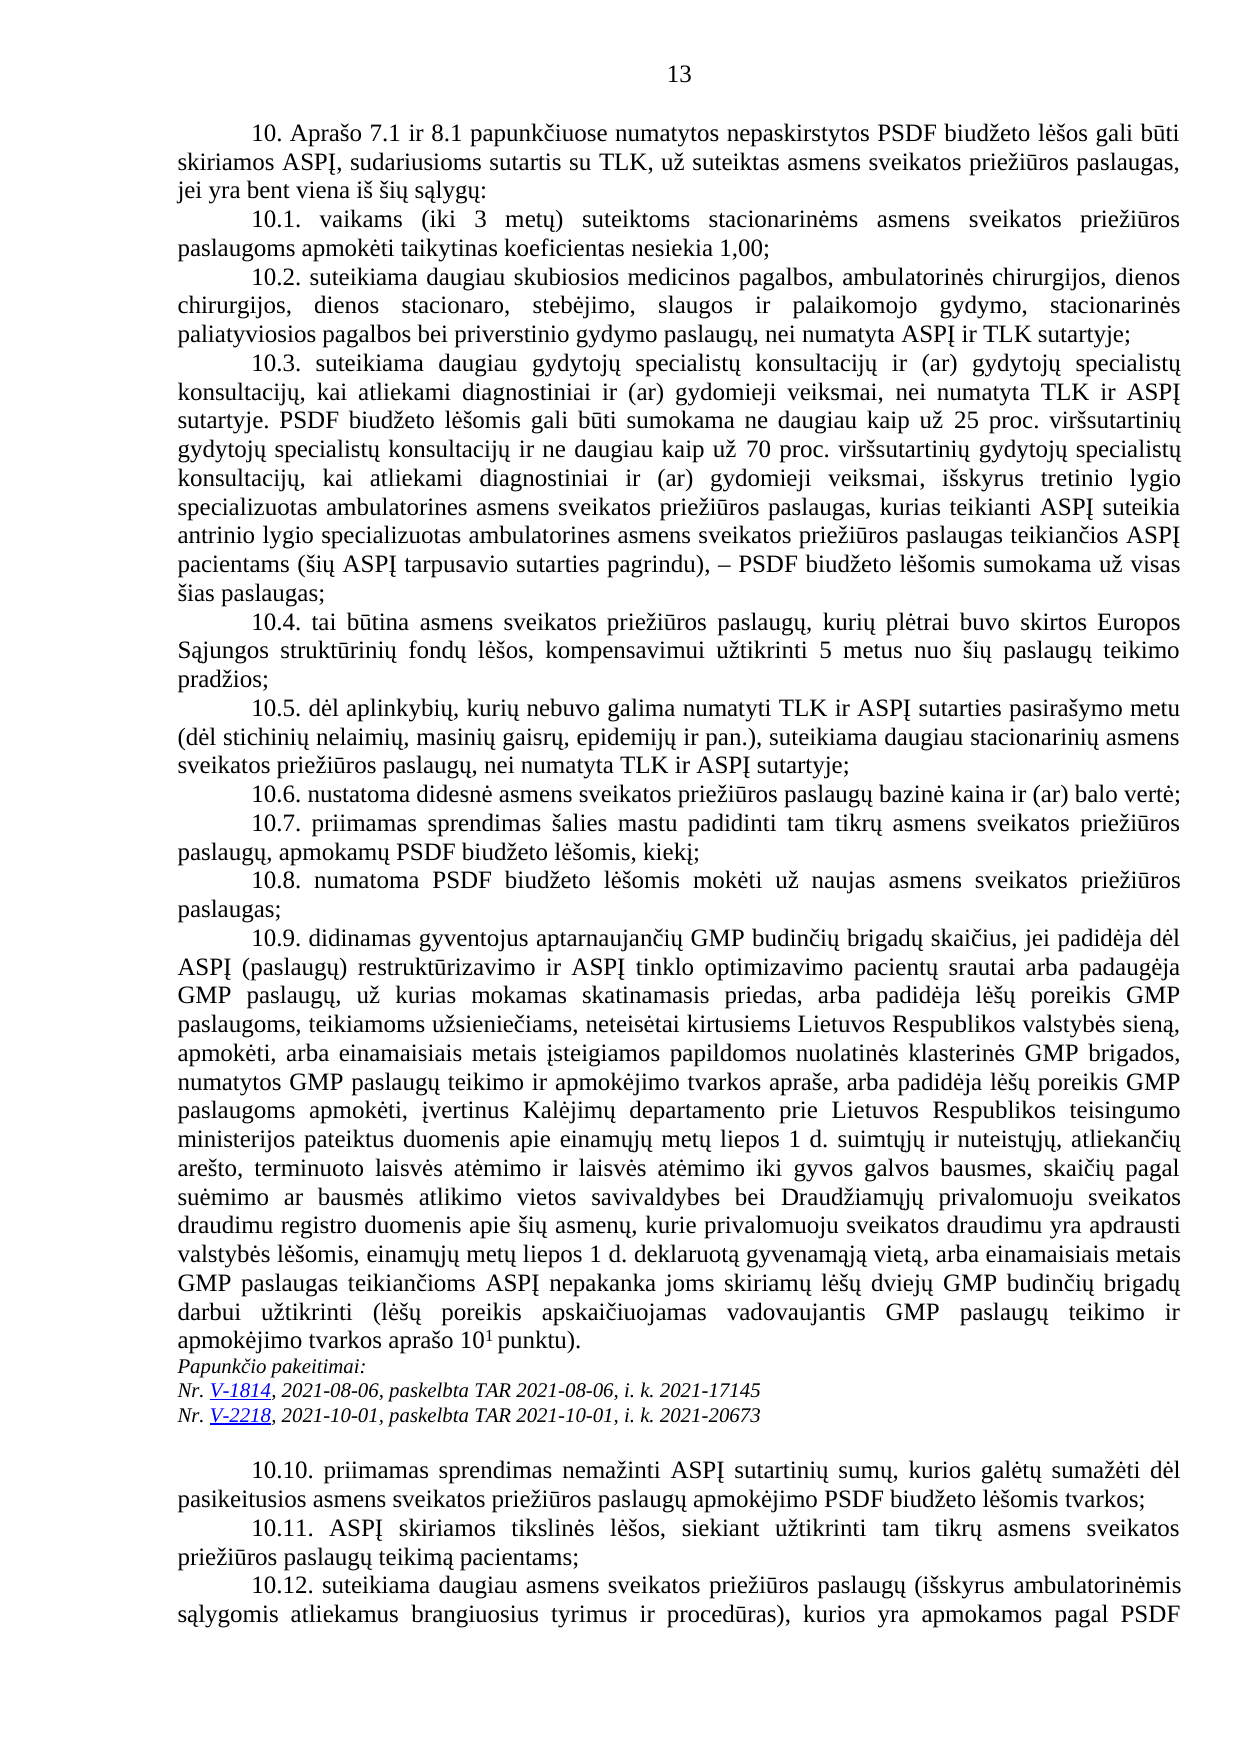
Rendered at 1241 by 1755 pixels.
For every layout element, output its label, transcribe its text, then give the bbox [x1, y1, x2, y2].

text 10. Aprašo 7.1 ir 8.1 papunkčiuose numatytos nepaskirstytos PSDF biudžeto lėšos gali būti skiriamos ASPĮ, sudariusioms sutartis su TLK, už suteiktas asmens sveikatos priežiūros paslaugas, jei yra bent viena iš šių sąlygų: [177, 118, 1181, 204]
text Nr. V-2218, 2021-10-01, paskelbta TAR 2021-10-01, i. k. 2021-20673 [177, 1402, 1181, 1427]
text 10.10. priimamas sprendimas nemažinti ASPĮ sutartinių sumų, kurios galėtų sumažėti dėl pasikeitusios asmens sveikatos priežiūros paslaugų apmokėjimo PSDF biudžeto lėšomis tvarkos; [177, 1455, 1181, 1513]
text 10.6. nustatoma didesnė asmens sveikatos priežiūros paslaugų bazinė kaina ir (ar) balo vertė; [177, 779, 1181, 808]
text 10.2. suteikiama daugiau skubiosios medicinos pagalbos, ambulatorinės chirurgijos, dienos chirurgijos, dienos stacionaro, stebėjimo, slaugos ir palaikomojo gydymo, stacionarinės paliatyviosios pagalbos bei priverstinio gydymo paslaugų, nei numatyta ASPĮ ir TLK sutartyje; [177, 262, 1181, 348]
text 10.12. suteikiama daugiau asmens sveikatos priežiūros paslaugų (išskyrus ambulatorinėmis sąlygomis atliekamus brangiuosius tyrimus ir procedūras), kurios yra apmokamos pagal PSDF [177, 1570, 1181, 1628]
text 10.8. numatoma PSDF biudžeto lėšomis mokėti už naujas asmens sveikatos priežiūros paslaugas; [177, 866, 1181, 923]
text 10.1. vaikams (iki 3 metų) suteiktoms stacionarinėms asmens sveikatos priežiūros paslaugoms apmokėti taikytinas koeficientas nesiekia 1,00; [177, 204, 1181, 262]
text 10.11. ASPĮ skiriamos tikslinės lėšos, siekiant užtikrinti tam tikrų asmens sveikatos priežiūros paslaugų teikimą pacientams; [177, 1513, 1181, 1570]
text 10.5. dėl aplinkybių, kurių nebuvo galima numatyti TLK ir ASPĮ sutarties pasirašymo metu (dėl stichinių nelaimių, masinių gaisrų, epidemijų ir pan.), suteikiama daugiau stacionarinių asmens sveikatos priežiūros paslaugų, nei numatyta TLK ir ASPĮ sutartyje; [177, 693, 1181, 779]
text 10.9. didinamas gyventojus aptarnaujančių GMP budinčių brigadų skaičius, jei padidėja dėl ASPĮ (paslaugų) restruktūrizavimo ir ASPĮ tinklo optimizavimo pacientų srautai arba padaugėja GMP paslaugų, už kurias mokamas skatinamasis priedas, arba padidėja lėšų poreikis GMP paslaugoms, teikiamoms užsieniečiams, neteisėtai kirtusiems Lietuvos Respublikos valstybės sieną, apmokėti, arba einamaisiais metais įsteigiamos papildomos nuolatinės klasterinės GMP brigados, numatytos GMP paslaugų teikimo ir apmokėjimo tvarkos apraše, arba padidėja lėšų poreikis GMP paslaugoms apmokėti, įvertinus Kalėjimų departamento prie Lietuvos Respublikos teisingumo ministerijos pateiktus duomenis apie einamųjų metų liepos 1 d. suimtųjų ir nuteistųjų, atliekančių arešto, terminuoto laisvės atėmimo ir laisvės atėmimo iki gyvos galvos bausmes, skaičių pagal suėmimo ar bausmės atlikimo vietos savivaldybes bei Draudžiamųjų privalomuoju sveikatos draudimu registro duomenis apie šių asmenų, kurie privalomuoju sveikatos draudimu yra apdrausti valstybės lėšomis, einamųjų metų liepos 1 d. deklaruotą gyvenamąją vietą, arba einamaisiais metais GMP paslaugas teikiančioms ASPĮ nepakanka joms skiriamų lėšų dviejų GMP budinčių brigadų darbui užtikrinti (lėšų poreikis apskaičiuojamas vadovaujantis GMP paslaugų teikimo ir apmokėjimo tvarkos aprašo 101 punktu). [177, 923, 1181, 1354]
text Papunkčio pakeitimai: [177, 1354, 1181, 1378]
text Nr. V-1814, 2021-08-06, paskelbta TAR 2021-08-06, i. k. 2021-17145 [177, 1378, 1181, 1402]
text 10.3. suteikiama daugiau gydytojų specialistų konsultacijų ir (ar) gydytojų specialistų konsultacijų, kai atliekami diagnostiniai ir (ar) gydomieji veiksmai, nei numatyta TLK ir ASPĮ sutartyje. PSDF biudžeto lėšomis gali būti sumokama ne daugiau kaip už 25 proc. viršsutartinių gydytojų specialistų konsultacijų ir ne daugiau kaip už 70 proc. viršsutartinių gydytojų specialistų konsultacijų, kai atliekami diagnostiniai ir (ar) gydomieji veiksmai, išskyrus tretinio lygio specializuotas ambulatorines asmens sveikatos priežiūros paslaugas, kurias teikianti ASPĮ suteikia antrinio lygio specializuotas ambulatorines asmens sveikatos priežiūros paslaugas teikiančios ASPĮ pacientams (šių ASPĮ tarpusavio sutarties pagrindu), – PSDF biudžeto lėšomis sumokama už visas šias paslaugas; [177, 348, 1181, 607]
text 10.4. tai būtina asmens sveikatos priežiūros paslaugų, kurių plėtrai buvo skirtos Europos Sąjungos struktūrinių fondų lėšos, kompensavimui užtikrinti 5 metus nuo šių paslaugų teikimo pradžios; [177, 607, 1181, 693]
text 10.7. priimamas sprendimas šalies mastu padidinti tam tikrų asmens sveikatos priežiūros paslaugų, apmokamų PSDF biudžeto lėšomis, kiekį; [177, 808, 1181, 866]
